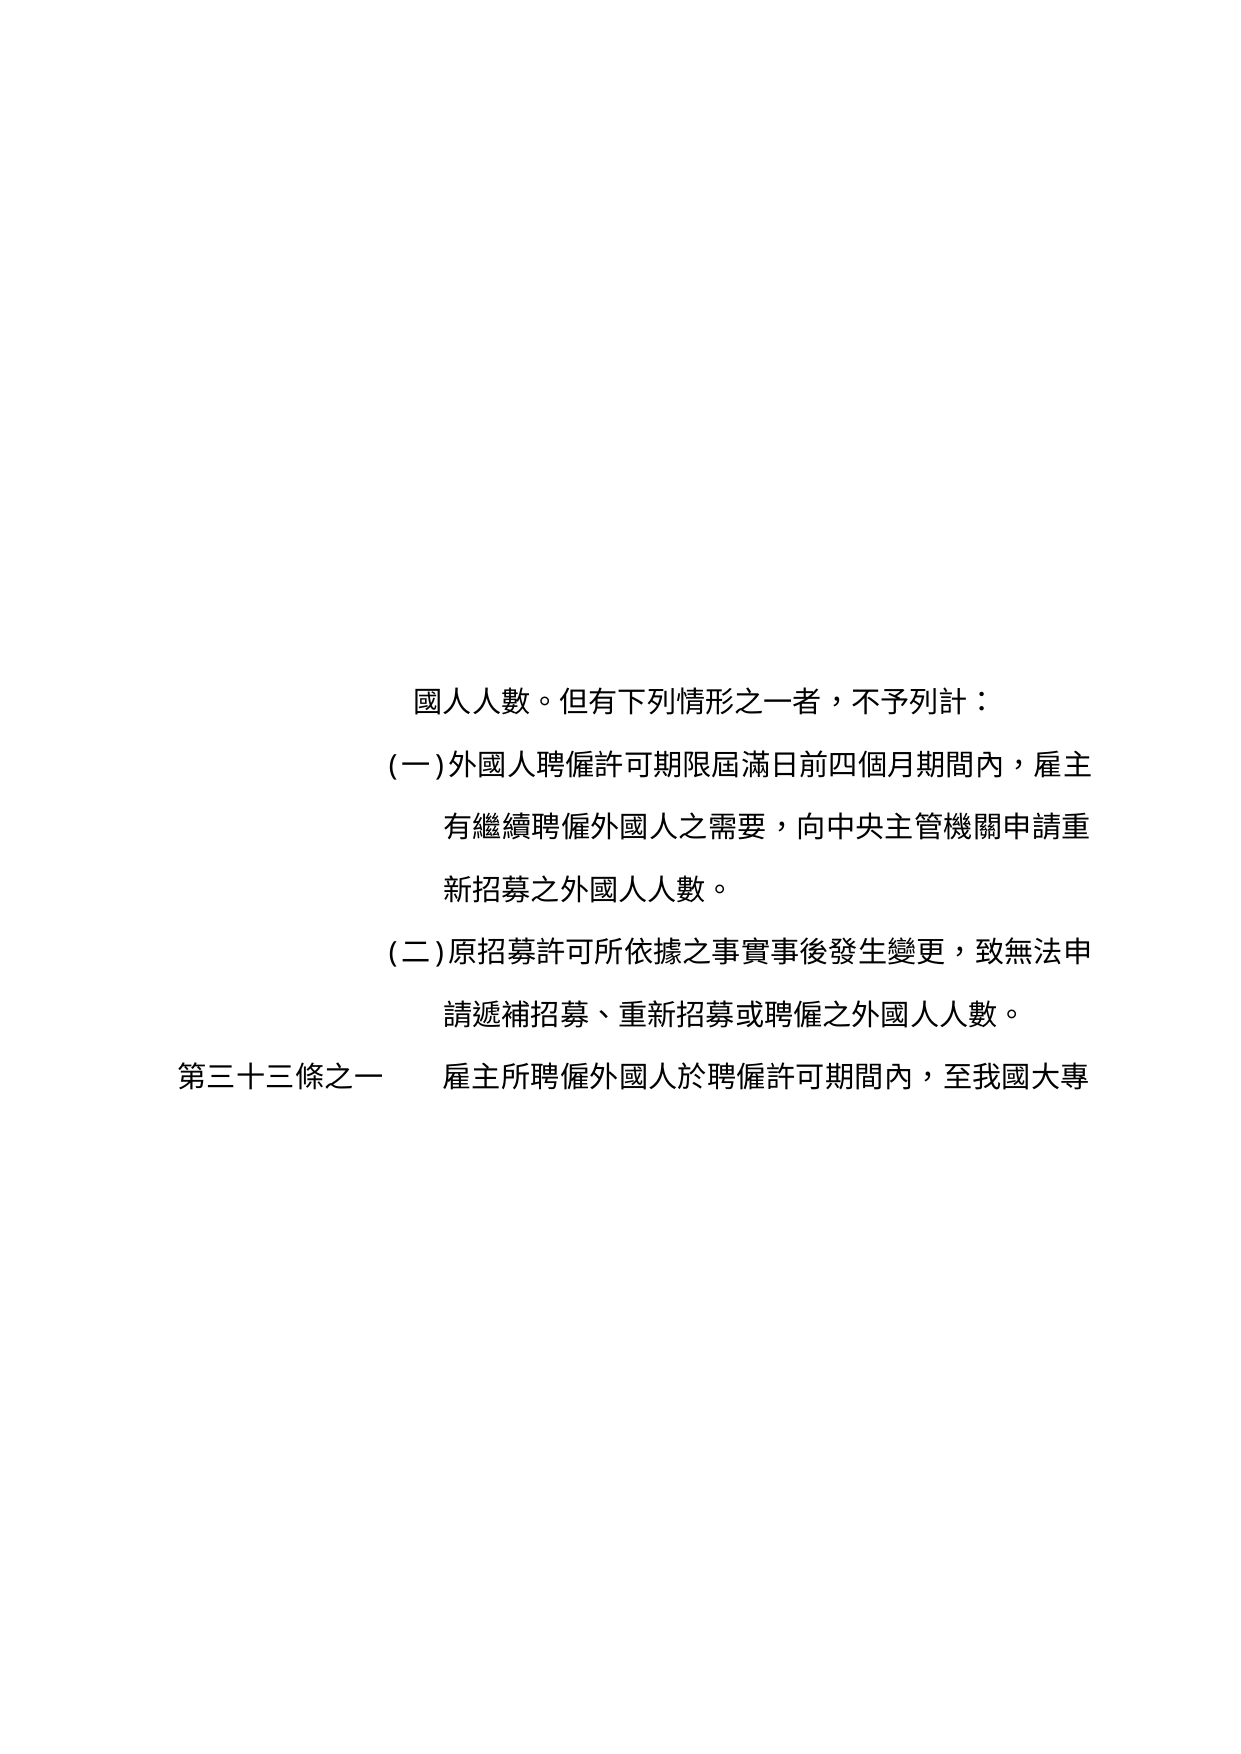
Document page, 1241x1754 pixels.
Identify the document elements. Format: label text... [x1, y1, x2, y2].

text (一)外國人聘僱許可期限屆滿日前四個月期間內，雇主有繼續聘僱外國人之需要，向中央主管機關申請重新招募之外國人人數。 [384, 721, 1092, 908]
text 國人人數。但有下列情形之一者，不予列計： [354, 658, 1092, 721]
text 第三十三條之一 雇主所聘僱外國人於聘僱許可期間內，至我國大專 [177, 1033, 1092, 1096]
text (二)原招募許可所依據之事實事後發生變更，致無法申請遞補招募、重新招募或聘僱之外國人人數。 [384, 908, 1092, 1033]
